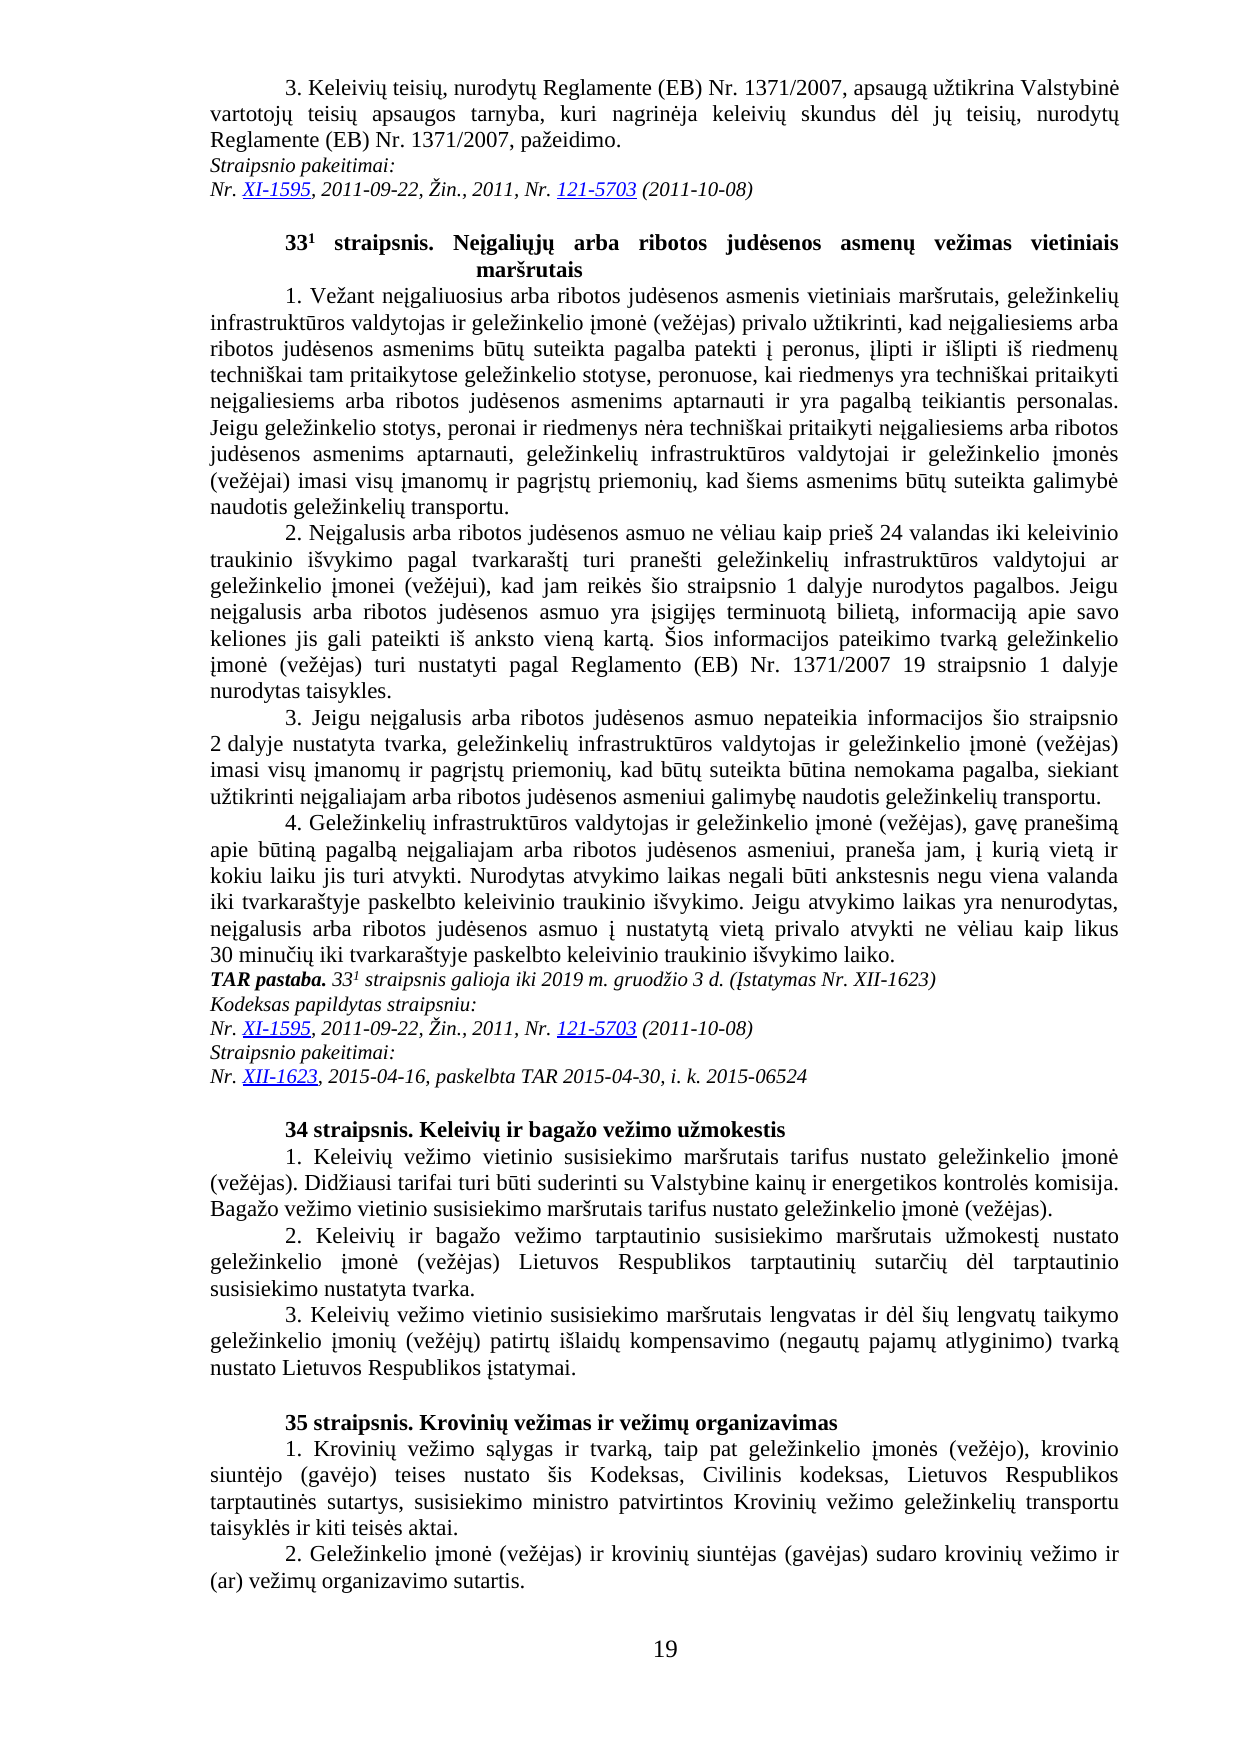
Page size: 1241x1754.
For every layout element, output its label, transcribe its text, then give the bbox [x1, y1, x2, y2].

text 2. Geležinkelio įmonė (vežėjas) ir krovinių siuntėjas (gavėjas) sudaro krovinių vežimo ir (ar) vežimų organizavimo sutartis. [210, 1541, 1120, 1593]
text 1. Krovinių vežimo sąlygas ir tvarką, taip pat geležinkelio įmonės (vežėjo), krovinio siuntėjo (gavėjo) teises nustato šis Kodeksas, Civilinis kodeksas, Lietuvos Respublikos tarptautinės sutartys, susisiekimo ministro patvirtintos Krovinių vežimo geležinkelių transportu taisyklės ir kiti teisės aktai. [210, 1435, 1120, 1541]
text 2. Neįgalusis arba ribotos judėsenos asmuo ne vėliau kaip prieš 24 valandas iki keleivinio traukinio išvykimo pagal tvarkaraštį turi pranešti geležinkelių infrastruktūros valdytojui ar geležinkelio įmonei (vežėjui), kad jam reikės šio straipsnio 1 dalyje nurodytos pagalbos. Jeigu neįgalusis arba ribotos judėsenos asmuo yra įsigijęs terminuotą bilietą, informaciją apie savo keliones jis gali pateikti iš anksto vieną kartą. Šios informacijos pateikimo tvarką geležinkelio įmonė (vežėjas) turi nustatyti pagal Reglamento (EB) Nr. 1371/2007 19 straipsnio 1 dalyje nurodytas taisykles. [210, 519, 1120, 704]
text 1. Vežant neįgaliuosius arba ribotos judėsenos asmenis vietiniais maršrutais, geležinkelių infrastruktūros valdytojas ir geležinkelio įmonė (vežėjas) privalo užtikrinti, kad neįgaliesiems arba ribotos judėsenos asmenims būtų suteikta pagalba patekti į peronus, įlipti ir išlipti iš riedmenų techniškai tam pritaikytose geležinkelio stotyse, peronuose, kai riedmenys yra techniškai pritaikyti neįgaliesiems arba ribotos judėsenos asmenims aptarnauti ir yra pagalbą teikiantis personalas. Jeigu geležinkelio stotys, peronai ir riedmenys nėra techniškai pritaikyti neįgaliesiems arba ribotos judėsenos asmenims aptarnauti, geležinkelių infrastruktūros valdytojai ir geležinkelio įmonės (vežėjai) imasi visų įmanomų ir pagrįstų priemonių, kad šiems asmenims būtų suteikta galimybė naudotis geležinkelių transportu. [210, 282, 1120, 519]
text 3. Keleivių teisių, nurodytų Reglamente (EB) Nr. 1371/2007, apsaugą užtikrina Valstybinė vartotojų teisių apsaugos tarnyba, kuri nagrinėja keleivių skundus dėl jų teisių, nurodytų Reglamente (EB) Nr. 1371/2007, pažeidimo. [210, 73, 1120, 153]
text TAR pastaba. 331 straipsnis galioja iki 2019 m. gruodžio 3 d. (Įstatymas Nr. XII-1623) [210, 967, 1120, 991]
text 3. Keleivių vežimo vietinio susisiekimo maršrutais lengvatas ir dėl šių lengvatų taikymo geležinkelio įmonių (vežėjų) patirtų išlaidų kompensavimo (negautų pajamų atlyginimo) tvarką nustato Lietuvos Respublikos įstatymai. [210, 1301, 1120, 1380]
text Nr. XI-1595, 2011-09-22, Žin., 2011, Nr. 121-5703 (2011-10-08) [210, 1016, 1120, 1039]
text 4. Geležinkelių infrastruktūros valdytojas ir geležinkelio įmonė (vežėjas), gavę pranešimą apie būtiną pagalbą neįgaliajam arba ribotos judėsenos asmeniui, praneša jam, į kurią vietą ir kokiu laiku jis turi atvykti. Nurodytas atvykimo laikas negali būti ankstesnis negu viena valanda iki tvarkaraštyje paskelbto keleivinio traukinio išvykimo. Jeigu atvykimo laikas yra nenurodytas, neįgalusis arba ribotos judėsenos asmuo į nustatytą vietą privalo atvykti ne vėliau kaip likus 30 minučių iki tvarkaraštyje paskelbto keleivinio traukinio išvykimo laiko. [210, 809, 1120, 967]
text 331 straipsnis. Neįgaliųjų arba ribotos judėsenos asmenų vežimas vietiniais maršrutais [285, 229, 1120, 282]
text Kodeksas papildytas straipsniu: [210, 991, 1120, 1016]
text Nr. XII-1623, 2015-04-16, paskelbta TAR 2015-04-30, i. k. 2015-06524 [210, 1064, 1120, 1088]
text 2. Keleivių ir bagažo vežimo tarptautinio susisiekimo maršrutais užmokestį nustato geležinkelio įmonė (vežėjas) Lietuvos Respublikos tarptautinių sutarčių dėl tarptautinio susisiekimo nustatyta tvarka. [210, 1222, 1120, 1301]
text Nr. XI-1595, 2011-09-22, Žin., 2011, Nr. 121-5703 (2011-10-08) [210, 177, 1120, 201]
text 1. Keleivių vežimo vietinio susisiekimo maršrutais tarifus nustato geležinkelio įmonė (vežėjas). Didžiausi tarifai turi būti suderinti su Valstybine kainų ir energetikos kontrolės komisija. Bagažo vežimo vietinio susisiekimo maršrutais tarifus nustato geležinkelio įmonė (vežėjas). [210, 1143, 1120, 1222]
text Straipsnio pakeitimai: [210, 1039, 1120, 1064]
text 3. Jeigu neįgalusis arba ribotos judėsenos asmuo nepateikia informacijos šio straipsnio 2 dalyje nustatyta tvarka, geležinkelių infrastruktūros valdytojas ir geležinkelio įmonė (vežėjas) imasi visų įmanomų ir pagrįstų priemonių, kad būtų suteikta būtina nemokama pagalba, siekiant užtikrinti neįgaliajam arba ribotos judėsenos asmeniui galimybę naudotis geležinkelių transportu. [210, 704, 1120, 809]
text Straipsnio pakeitimai: [210, 153, 1120, 177]
text 35 straipsnis. Krovinių vežimas ir vežimų organizavimas [210, 1409, 1120, 1435]
text 34 straipsnis. Keleivių ir bagažo vežimo užmokestis [210, 1116, 1120, 1143]
